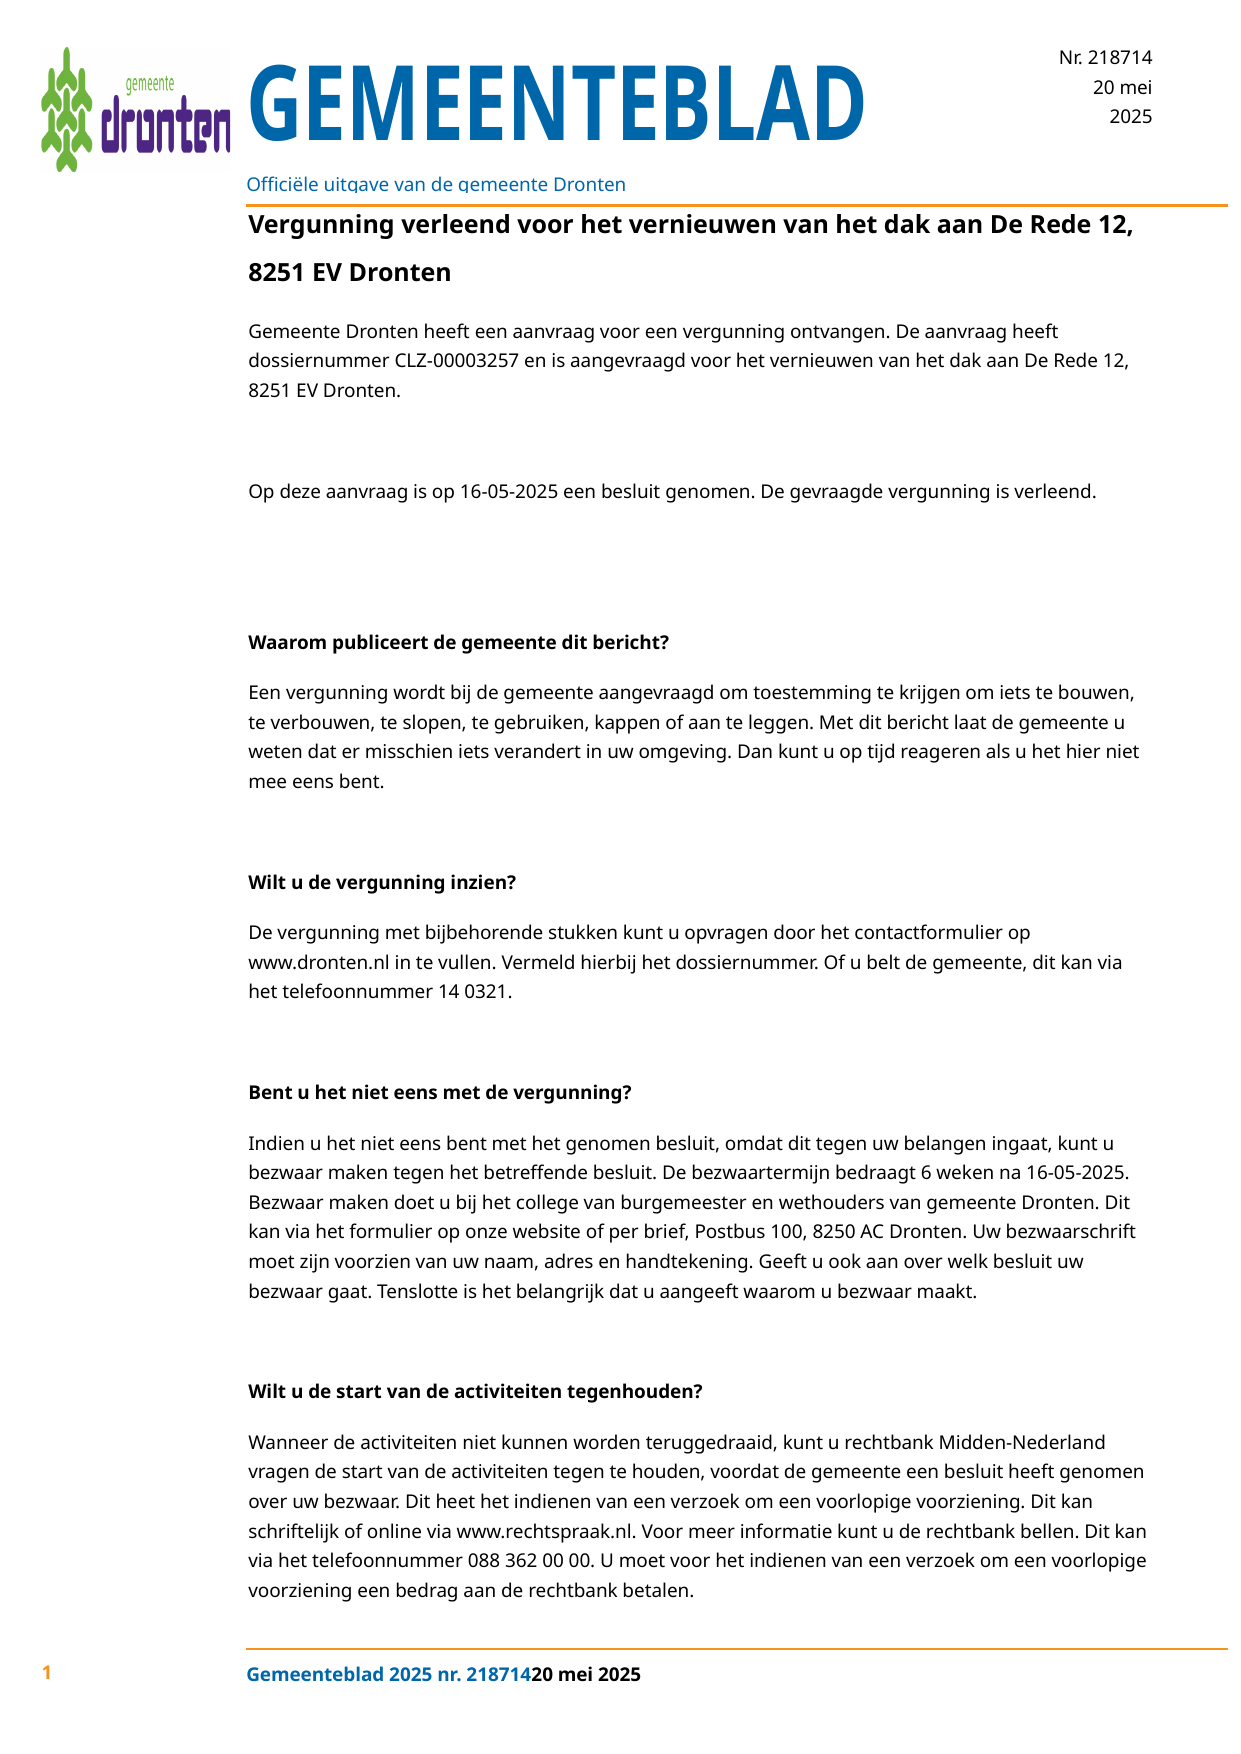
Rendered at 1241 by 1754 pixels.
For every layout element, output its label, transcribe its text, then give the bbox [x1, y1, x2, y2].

text Op deze aanvraag is op 16-05-2025 een besluit genomen. De gevraagde vergunning is verleend. [248, 478, 1152, 504]
text Een vergunning wordt bij de gemeente aangevraagd om toestemming te krijgen om iets te bouwen, te verbouwen, te slopen, te gebruiken, kappen of aan te leggen. Met dit bericht laat de gemeente u weten dat er misschien iets verandert in uw omgeving. Dan kunt u op tijd reageren als u het hier niet mee eens bent. [248, 679, 1152, 794]
text Wilt u de vergunning inzien? [248, 869, 1152, 895]
text Indien u het niet eens bent met het genomen besluit, omdat dit tegen uw belangen ingaat, kunt u bezwaar maken tegen het betreffende besluit. De bezwaartermijn bedraagt 6 weken na 16-05-2025. Bezwaar maken doet u bij het college van burgemeester en wethouders van gemeente Dronten. Dit kan via het formulier op onze website of per brief, Postbus 100, 8250 AC Dronten. Uw bezwaarschrift moet zijn voorzien van uw naam, adres en handtekening. Geeft u ook aan over welk besluit uw bezwaar gaat. Tenslotte is het belangrijk dat u aangeeft waarom u bezwaar maakt. [248, 1130, 1152, 1304]
text Waarom publiceert de gemeente dit bericht? [248, 629, 1152, 655]
text Wanneer de activiteiten niet kunnen worden teruggedraaid, kunt u rechtbank Midden-Nederland vragen de start van de activiteiten tegen te houden, voordat de gemeente een besluit heeft genomen over uw bezwaar. Dit heet het indienen van een verzoek om een voorlopige voorziening. Dit kan schriftelijk of online via www.rechtspraak.nl. Voor meer informatie kunt u de rechtbank bellen. Dit kan via het telefoonnummer 088 362 00 00. U moet voor het indienen van een verzoek om een voorlopige voorziening een bedrag aan de rechtbank betalen. [248, 1429, 1152, 1603]
text Vergunning verleend voor het vernieuwen van het dak aan De Rede 12, 8251 EV Dronten [248, 207, 1152, 288]
text Gemeente Dronten heeft een aanvraag voor een vergunning ontvangen. De aanvraag heeft dossiernummer CLZ-00003257 en is aangevraagd voor het vernieuwen van het dak aan De Rede 12, 8251 EV Dronten. [248, 318, 1152, 403]
text Wilt u de start van de activiteiten tegenhouden? [248, 1379, 1152, 1404]
text Bent u het niet eens met de vergunning? [248, 1079, 1152, 1105]
text De vergunning met bijbehorende stukken kunt u opvragen door het contactformulier op www.dronten.nl in te vullen. Vermeld hierbij het dossiernummer. Of u belt de gemeente, dit kan via het telefoonnummer 14 0321. [248, 919, 1152, 1004]
picture [41, 47, 231, 172]
